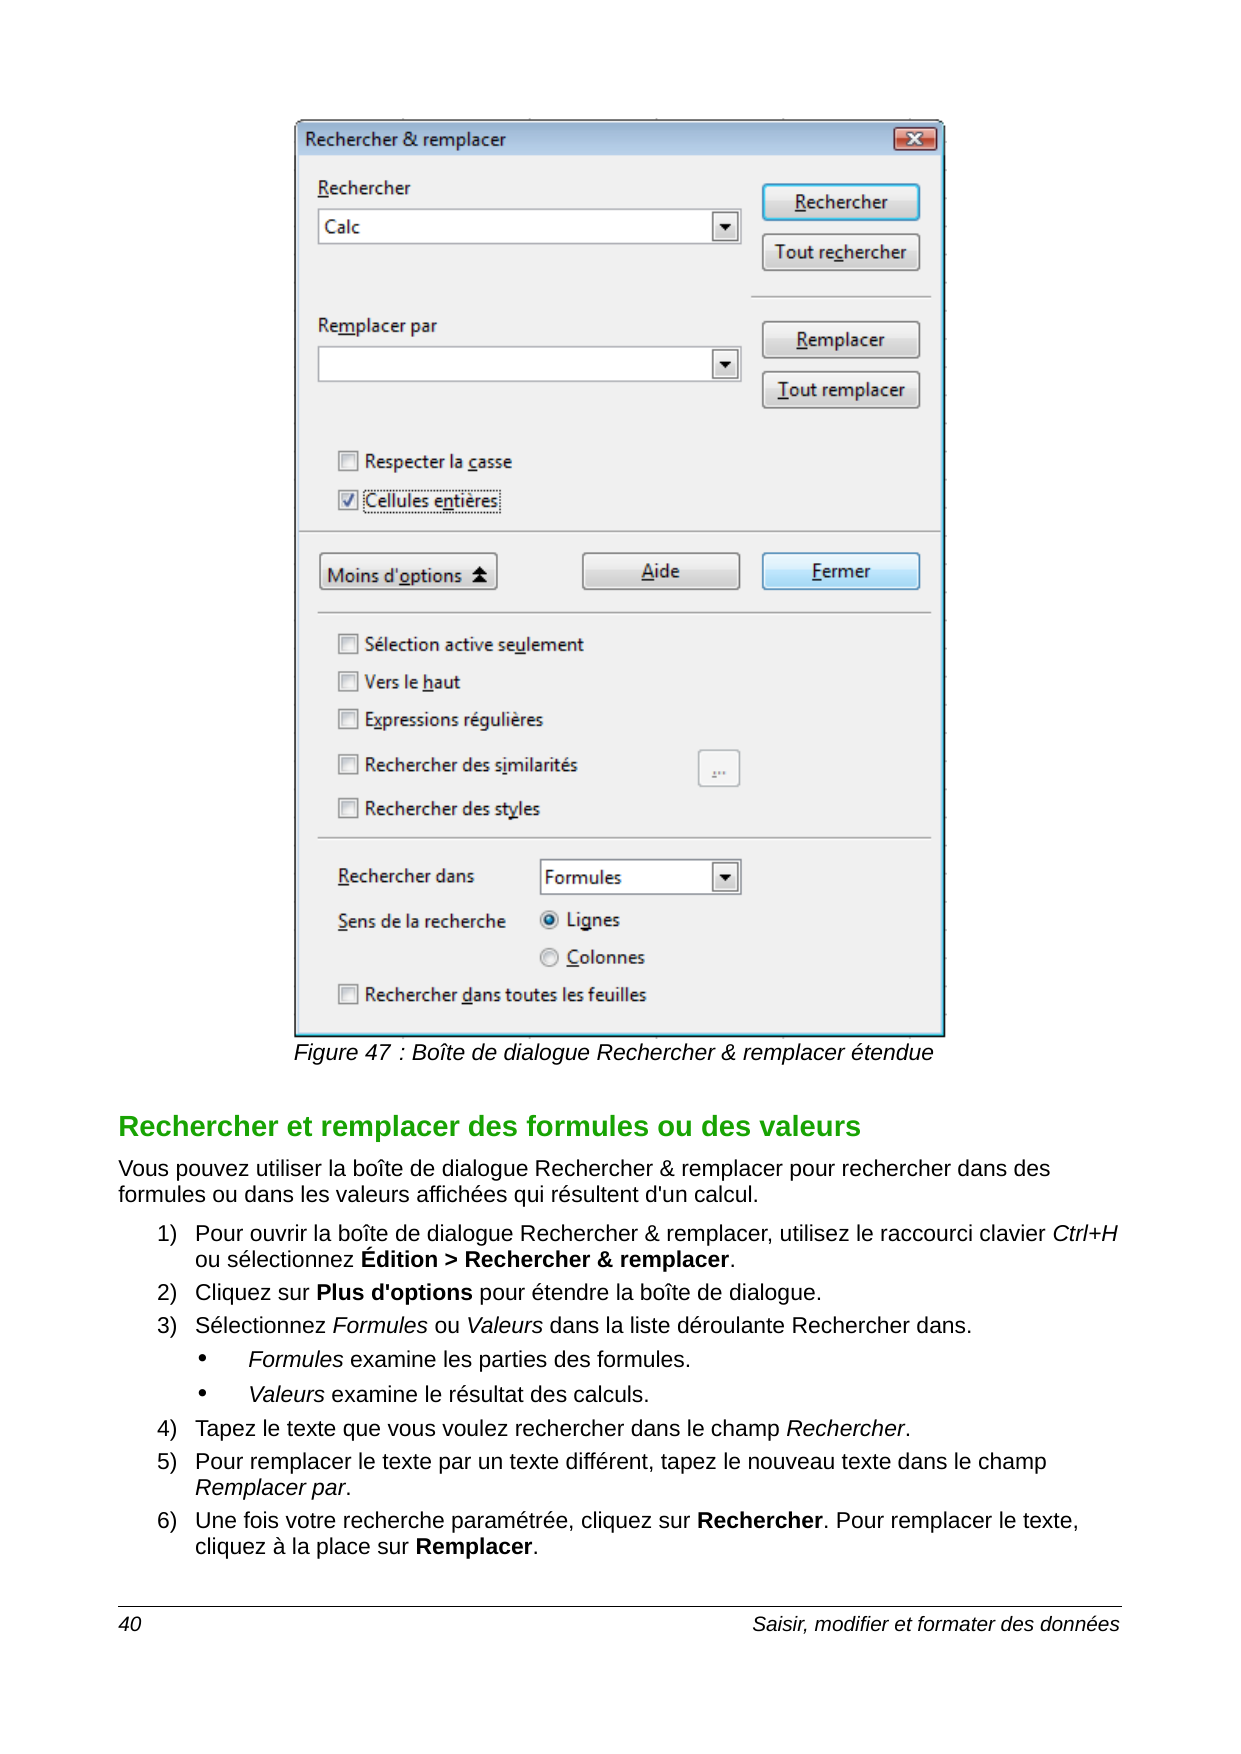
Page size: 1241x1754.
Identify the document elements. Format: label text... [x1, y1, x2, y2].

list Formules examine les parties des formules. [195, 1344, 1122, 1373]
list Pour remplacer le texte par un texte différent, tapez le nouveau texte dans le champ Remplacer par. [177, 1448, 1122, 1500]
subtitle Rechercher et remplacer des formules ou des valeurs [118, 1109, 1122, 1142]
list Valeurs examine le résultat des calculs. [195, 1379, 1122, 1409]
picture [293, 118, 947, 1039]
list Sélectionnez Formules ou Valeurs dans la liste déroulante Rechercher dans. [177, 1312, 1122, 1338]
list Cliquez sur Plus d'options pour étendre la boîte de dialogue. [177, 1279, 1122, 1305]
list Tapez le texte que vous voulez rechercher dans le champ Rechercher. [177, 1415, 1122, 1441]
list Pour ouvrir la boîte de dialogue Rechercher & remplacer, utilisez le raccourci clavier Ctrl+H ou sélectionnez Édition > Rechercher & remplacer. [177, 1220, 1122, 1273]
list Une fois votre recherche paramétrée, cliquez sur Rechercher. Pour remplacer le texte, cliquez à la place sur Remplacer. [177, 1507, 1122, 1559]
text Vous pouvez utiliser la boîte de dialogue Rechercher & remplacer pour rechercher dans des formules ou dans les valeurs affichées qui résultent d'un calcul. [118, 1155, 1122, 1207]
text Figure 47 : Boîte de dialogue Rechercher & remplacer étendue [293, 1039, 947, 1065]
